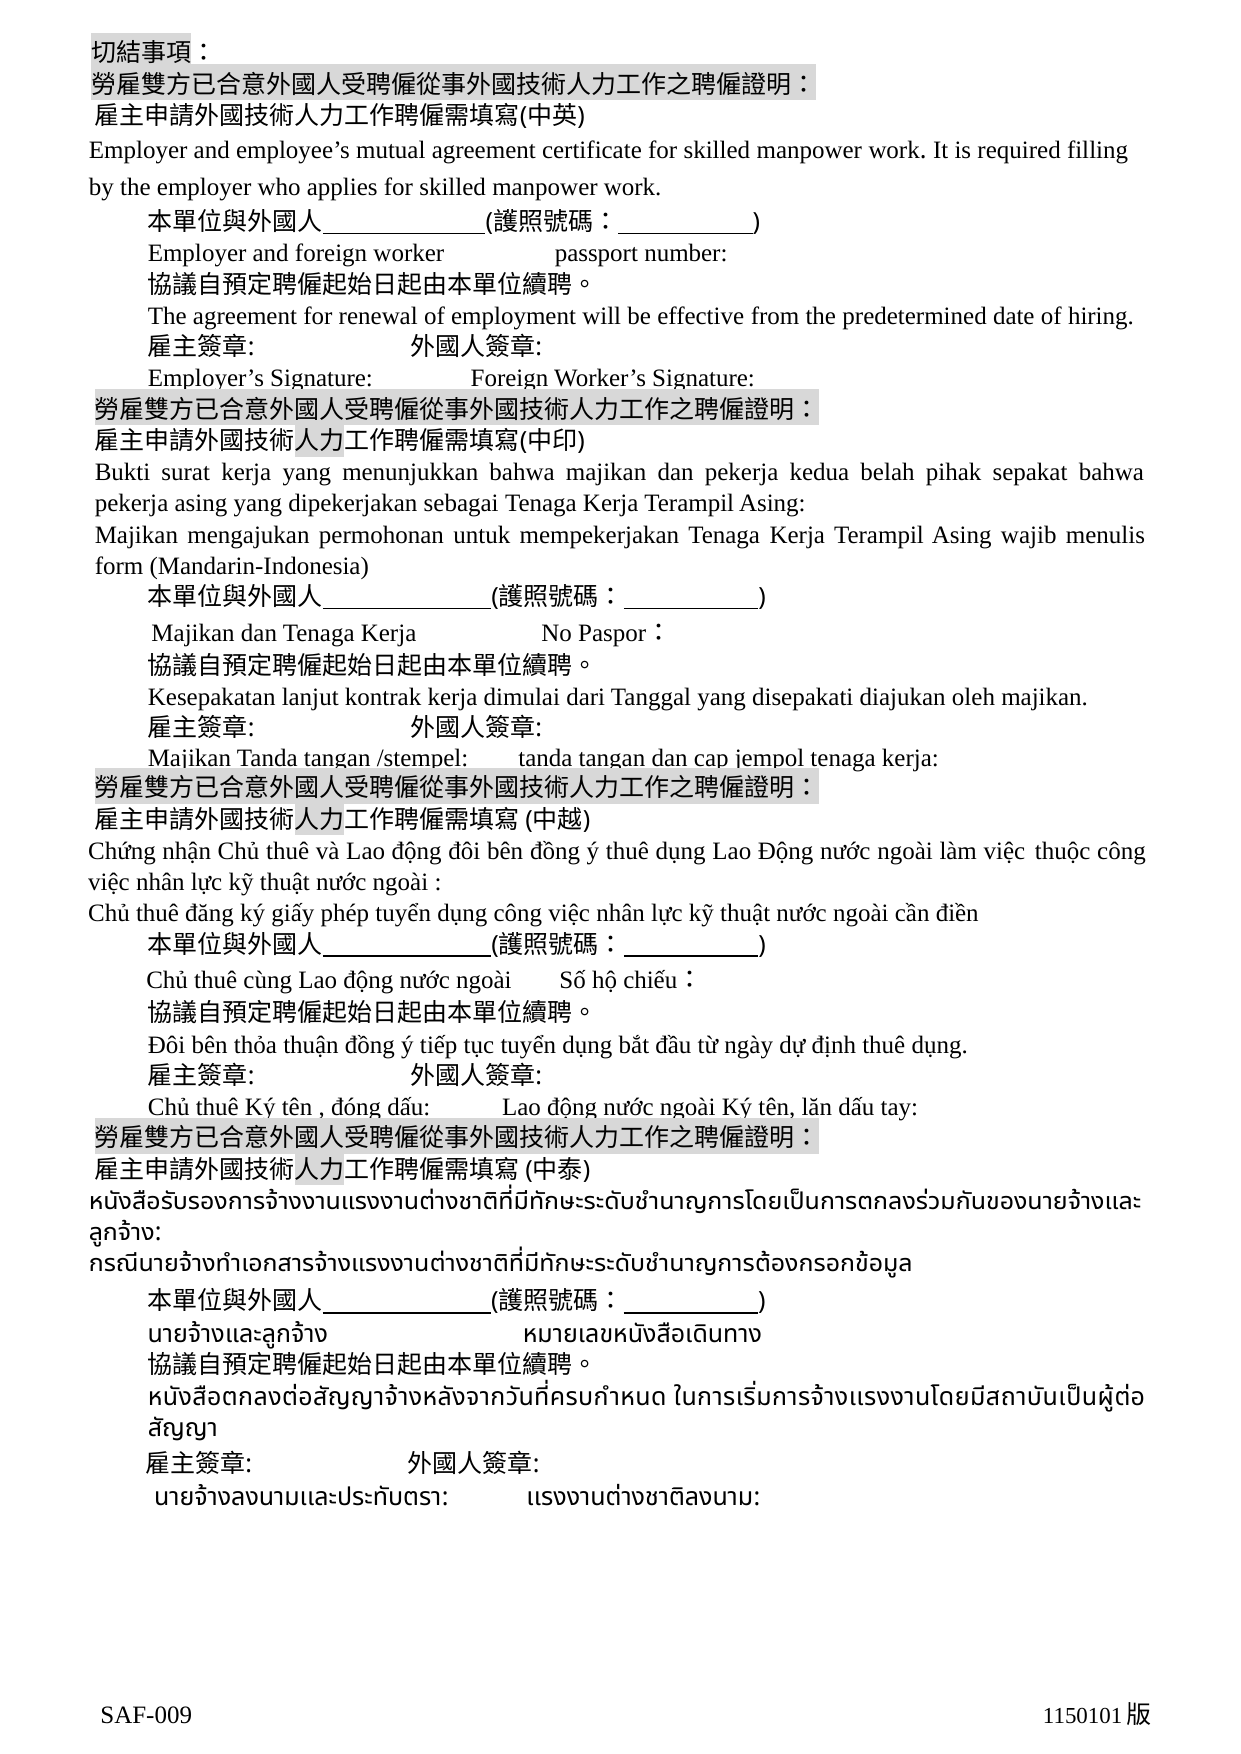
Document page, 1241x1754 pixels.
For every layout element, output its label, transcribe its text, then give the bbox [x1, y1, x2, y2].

text 雇主簽章: 外國人簽章: [148, 1059, 1140, 1091]
text 雇主申請外國技術人力工作聘僱需填寫(中英) [94, 99, 1146, 131]
text 本單位與外國人 (護照號碼： ) [94, 1278, 1146, 1318]
text 本單位與外國人 (護照號碼： ) [148, 928, 1146, 959]
text หนังสือรับรองการจ้างงานแรงงานต่างชาติที่มีทักษะระดับชำนาญการโดยเป็นการตกลงร่วมกันของนายจ้างและลูกจ้าง: [88, 1184, 1146, 1247]
text Majikan mengajukan permohonan untuk mempekerjakan Tenaga Kerja Terampil Asing wajib menulis form (Mandarin-Indonesia) [94, 518, 1146, 581]
text Employer’s Signature: Foreign Worker’s Signature: [101, 362, 1140, 393]
text กรณีนายจ้างทำเอกสารจ้างแรงงานต่างชาติที่มีทักษะระดับชำนาญการต้องกรอกข้อมูล [88, 1247, 1146, 1278]
text Bukti surat kerja yang menunjukkan bahwa majikan dan pekerja kedua belah pihak sepakat bahwa pekerja asing yang dipekerjakan sebagai Tenaga Kerja Terampil Asing: [94, 456, 1146, 518]
text 雇主簽章: 外國人簽章: [101, 331, 1140, 362]
text Chứng nhận Chủ thuê và Lao động đôi bên đồng ý thuê dụng Lao Động nước ngoài làm việc thuộc công việc nhân lực kỹ thuật nước ngoài : [88, 834, 1146, 897]
text 切結事項： [91, 37, 1146, 68]
text 協議自預定聘僱起始日起由本單位續聘。 [148, 649, 1146, 681]
text Majikan Tanda tangan /stempel: tanda tangan dan cap jempol tenaga kerja: [101, 743, 1146, 772]
text Employer and foreign worker passport number: [148, 237, 1146, 268]
text Chủ thuê cùng Lao động nước ngoài Số hộ chiếu： [139, 959, 1152, 997]
text นายจ้างลงนามเเละประทับตรา: เเรงงานต่างชาติลงนาม: [94, 1480, 1146, 1511]
text 勞雇雙方已合意外國人受聘僱從事外國技術人力工作之聘僱證明： [94, 772, 1146, 803]
text 雇主簽章: 外國人簽章: [139, 1443, 1152, 1480]
text 協議自預定聘僱起始日起由本單位續聘。 [148, 268, 1146, 299]
text 本單位與外國人 (護照號碼： ) [148, 206, 1146, 237]
text 本單位與外國人 (護照號碼： ) [148, 581, 1146, 612]
text Employer and employee’s mutual agreement certificate for skilled manpower work. It is required filling by the employer who applies for skilled manpower work. [89, 131, 1152, 206]
text 雇主申請外國技術人力工作聘僱需填寫(中印) [94, 424, 1146, 456]
text Chủ thuê Ký tên , đóng dấu: Lao động nước ngoài Ký tên, lăn dấu tay: [101, 1091, 1140, 1122]
text Majikan dan Tenaga Kerja No Paspor： [139, 612, 1152, 649]
text 雇主申請外國技術人力工作聘僱需填寫 (中越) [94, 803, 1146, 834]
text 勞雇雙方已合意外國人受聘僱從事外國技術人力工作之聘僱證明： [94, 393, 1146, 424]
text Kesepakatan lanjut kontrak kerja dimulai dari Tanggal yang disepakati diajukan oleh majikan. [148, 681, 1140, 712]
text Đôi bên thỏa thuận đồng ý tiếp tục tuyển dụng bắt đầu từ ngày dự định thuê dụng. [148, 1028, 1140, 1059]
text 協議自預定聘僱起始日起由本單位續聘。 [148, 1349, 1146, 1380]
text หนังสือตกลงต่อสัญญาจ้างหลังจากวันที่ครบกำหนด ในการเริ่มการจ้างเเรงงานโดยมีสถาบันเป็นผู้ต่อสัญญา [148, 1380, 1146, 1443]
text นายจ้างและลูกจ้าง หมายเลขหนังสือเดินทาง [94, 1318, 1146, 1349]
text 勞雇雙方已合意外國人受聘僱從事外國技術人力工作之聘僱證明： [91, 68, 1146, 99]
text 雇主申請外國技術人力工作聘僱需填寫 (中泰) [94, 1153, 1146, 1184]
text 協議自預定聘僱起始日起由本單位續聘。 [148, 997, 1146, 1028]
text Chủ thuê đăng ký giấy phép tuyển dụng công việc nhân lực kỹ thuật nước ngoài cần điền [88, 897, 1146, 928]
text 勞雇雙方已合意外國人受聘僱從事外國技術人力工作之聘僱證明： [94, 1122, 1146, 1153]
text The agreement for renewal of employment will be effective from the predetermined date of hiring. [148, 299, 1140, 331]
text 雇主簽章: 外國人簽章: [148, 712, 1140, 743]
